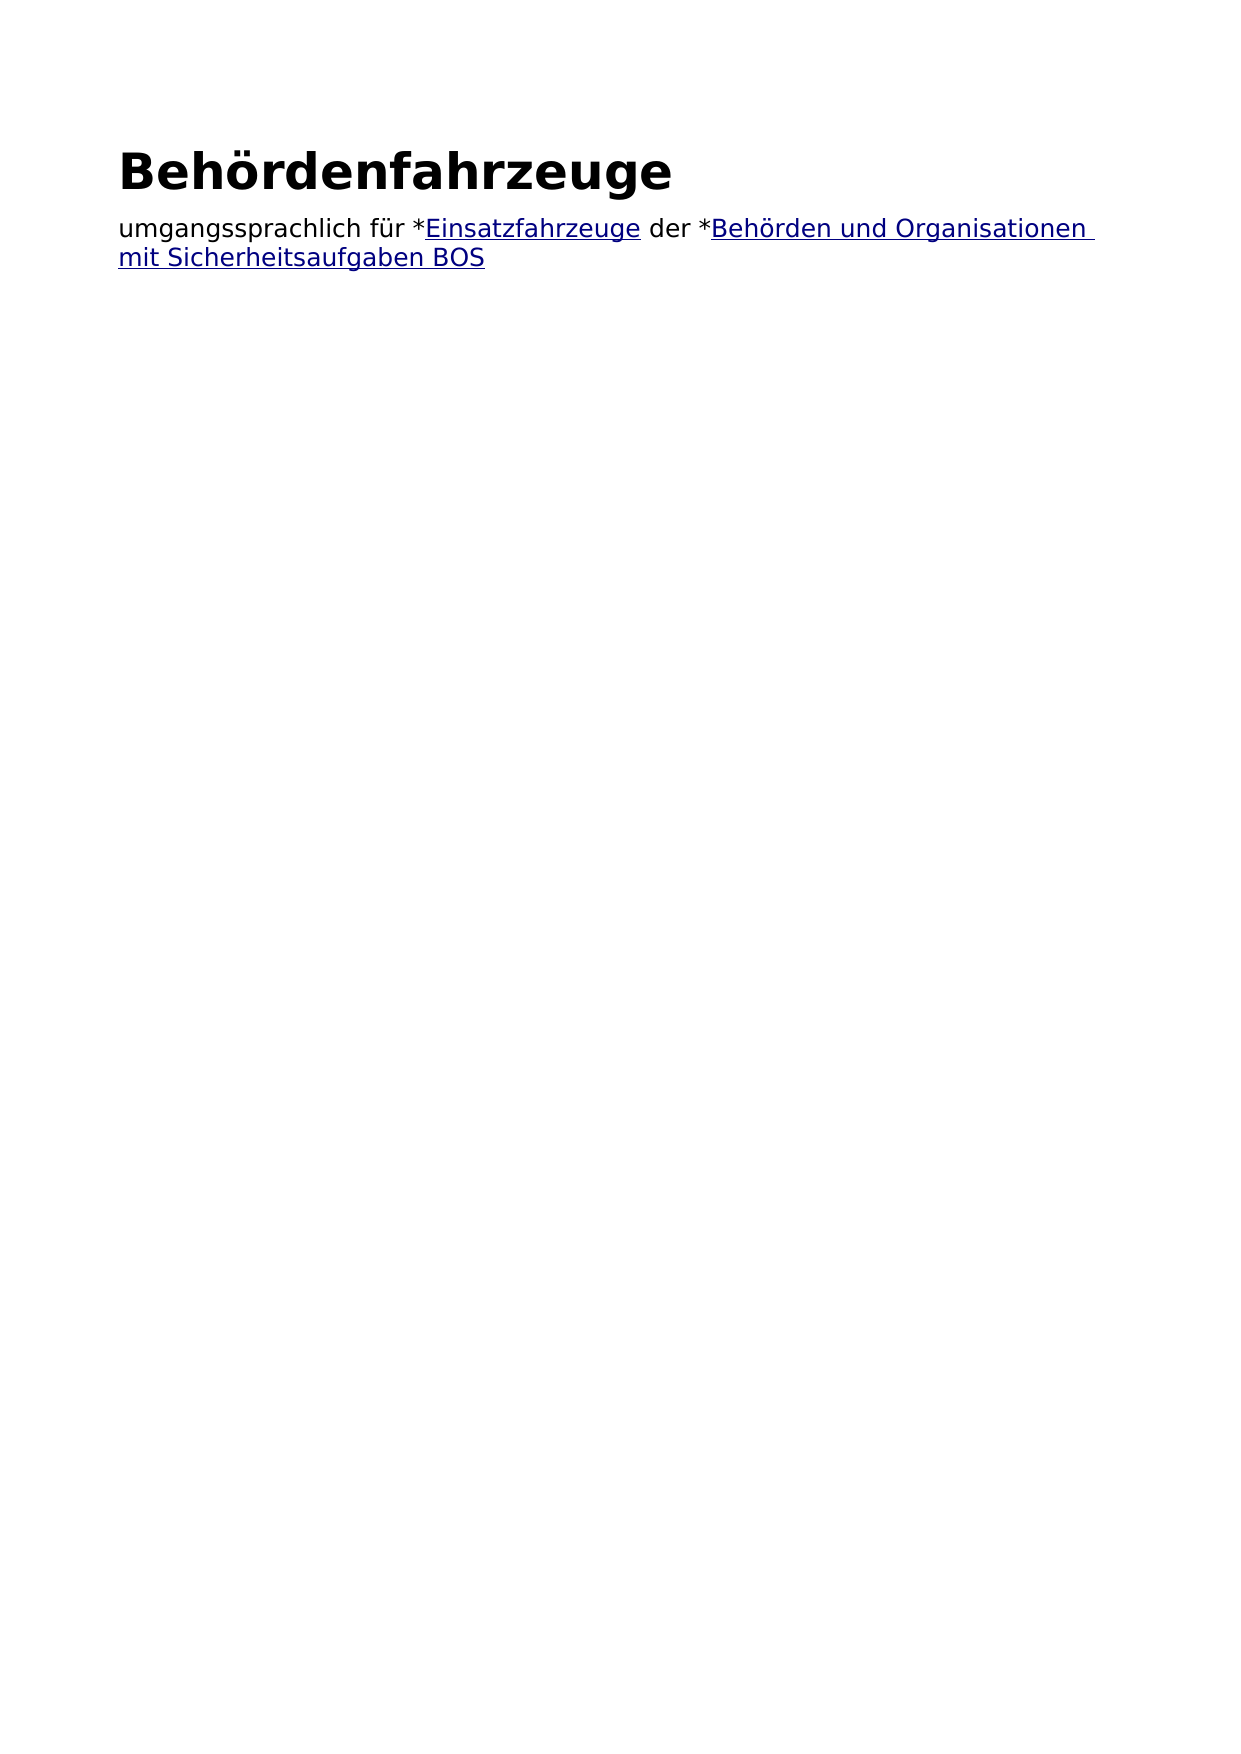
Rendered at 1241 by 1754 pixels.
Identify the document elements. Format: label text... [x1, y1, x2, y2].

subtitle Behördenfahrzeuge [118, 143, 1122, 201]
text umgangssprachlich für *Einsatzfahrzeuge der *Behörden und Organisationen mit Sicherheitsaufgaben BOS [118, 214, 1122, 272]
